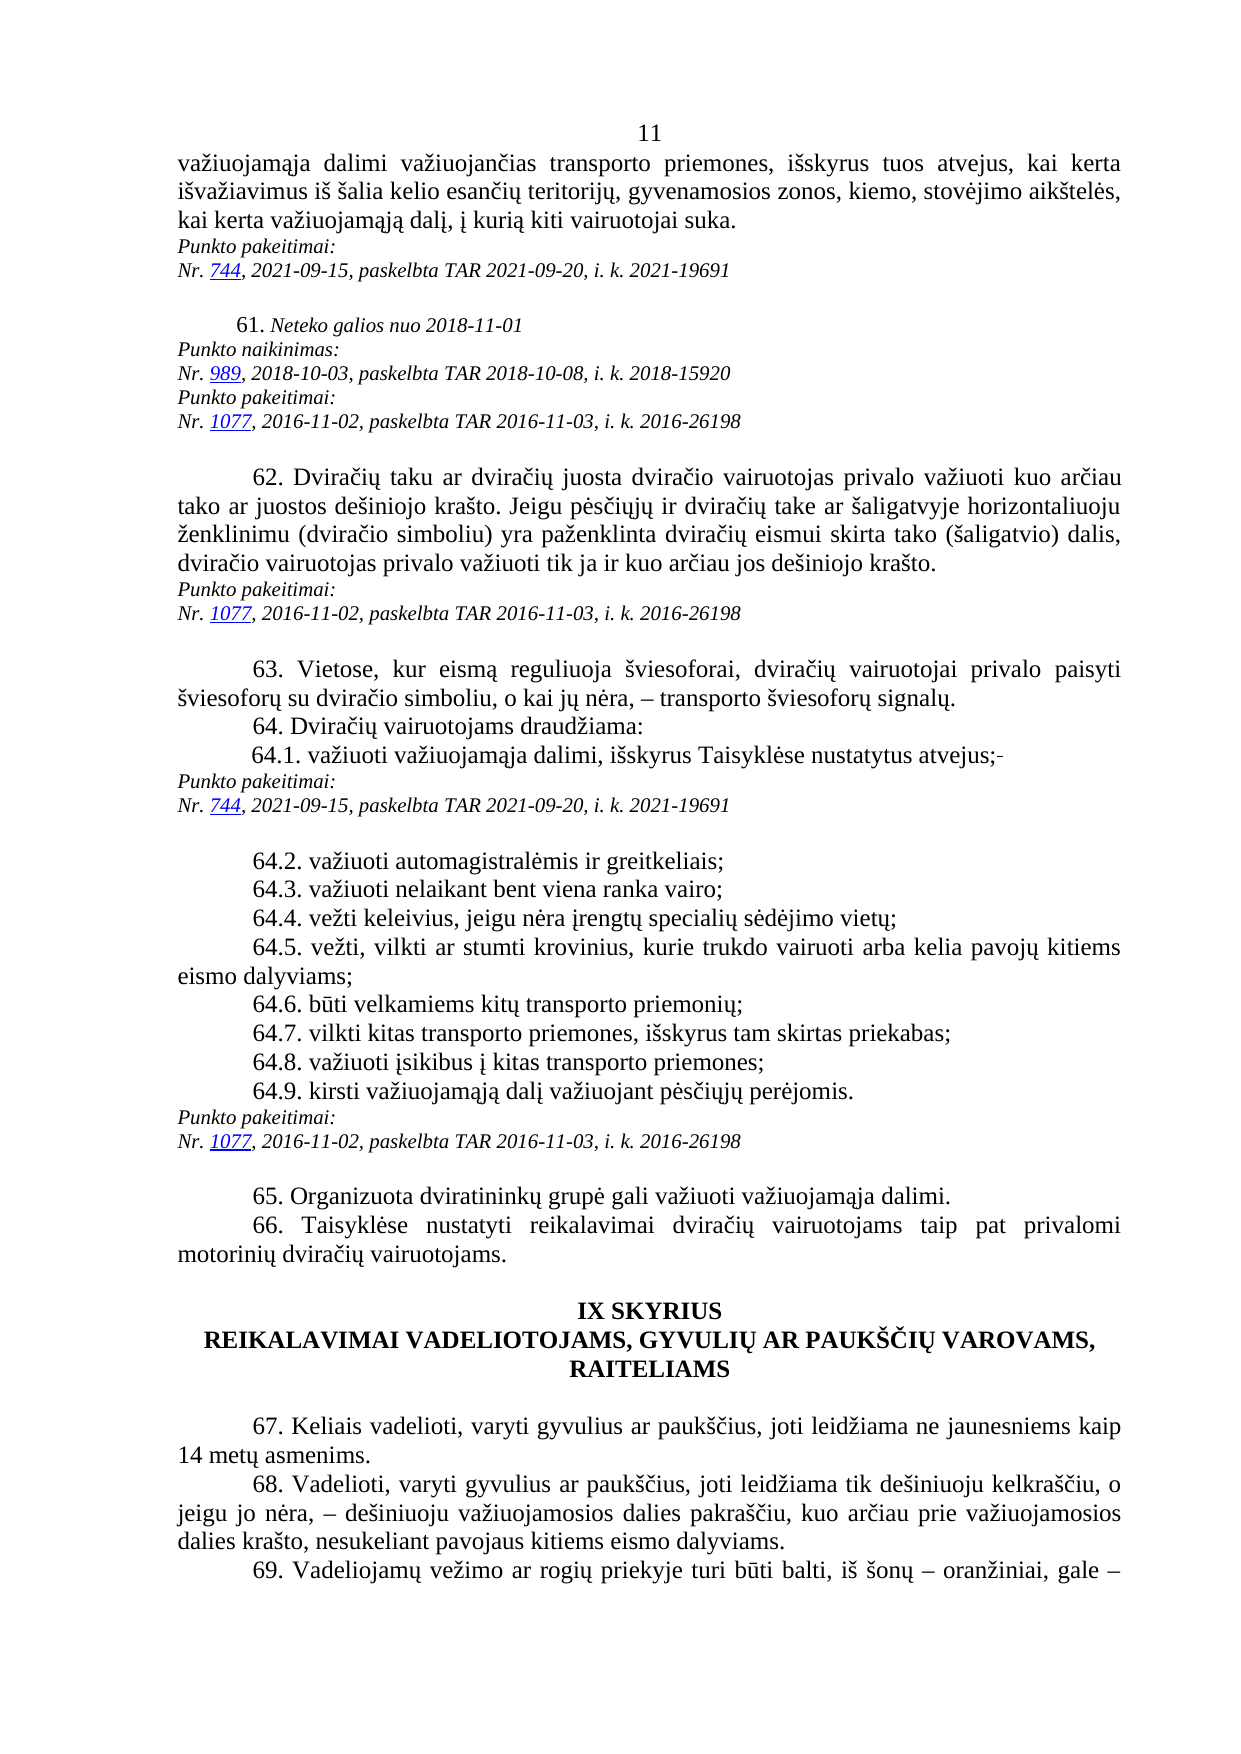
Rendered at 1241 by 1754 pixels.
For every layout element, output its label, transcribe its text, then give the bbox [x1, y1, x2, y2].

text Punkto pakeitimai: [177, 234, 1122, 258]
text Nr. 1077, 2016-11-02, paskelbta TAR 2016-11-03, i. k. 2016-26198 [177, 409, 1122, 433]
text REIKALAVIMAI VADELIOTOJAMS, GYVULIŲ AR PAUKŠČIŲ VAROVAMS, RAITELIAMS [177, 1325, 1122, 1383]
text Punkto pakeitimai: [177, 577, 1122, 601]
text Punkto pakeitimai: [177, 769, 1122, 793]
text 64.1. važiuoti važiuojamąja dalimi, išskyrus Taisyklėse nustatytus atvejus; [177, 740, 1122, 769]
text važiuojamąja dalimi važiuojančias transporto priemones, išskyrus tuos atvejus, kai kerta išvažiavimus iš šalia kelio esančių teritorijų, gyvenamosios zonos, kiemo, stovėjimo aikštelės, kai kerta važiuojamąją dalį, į kurią kiti vairuotojai suka. [177, 148, 1122, 234]
text Nr. 989, 2018-10-03, paskelbta TAR 2018-10-08, i. k. 2018-15920 [177, 361, 1122, 385]
text 64.5. vežti, vilkti ar stumti krovinius, kurie trukdo vairuoti arba kelia pavojų kitiems eismo dalyviams; [177, 932, 1122, 989]
text 64.9. kirsti važiuojamąją dalį važiuojant pėsčiųjų perėjomis. [177, 1076, 1122, 1104]
text 65. Organizuota dviratininkų grupė gali važiuoti važiuojamąja dalimi. [177, 1181, 1122, 1210]
text 69. Vadeliojamų vežimo ar rogių priekyje turi būti balti, iš šonų – oranžiniai, gale – [177, 1555, 1122, 1584]
text Punkto pakeitimai: [177, 1104, 1122, 1129]
text 64.8. važiuoti įsikibus į kitas transporto priemones; [177, 1047, 1122, 1076]
text Nr. 744, 2021-09-15, paskelbta TAR 2021-09-20, i. k. 2021-19691 [177, 793, 1122, 817]
text Punkto pakeitimai: [177, 385, 1122, 409]
text 64. Dviračių vairuotojams draudžiama: [177, 711, 1122, 740]
text 68. Vadelioti, varyti gyvulius ar paukščius, joti leidžiama tik dešiniuoju kelkraščiu, o jeigu jo nėra, – dešiniuoju važiuojamosios dalies pakraščiu, kuo arčiau prie važiuojamosios dalies krašto, nesukeliant pavojaus kitiems eismo dalyviams. [177, 1469, 1122, 1555]
text 64.4. vežti keleivius, jeigu nėra įrengtų specialių sėdėjimo vietų; [177, 903, 1122, 932]
text 61. Neteko galios nuo 2018-11-01 [177, 311, 1122, 337]
text 64.3. važiuoti nelaikant bent viena ranka vairo; [177, 874, 1122, 903]
text Nr. 1077, 2016-11-02, paskelbta TAR 2016-11-03, i. k. 2016-26198 [177, 601, 1122, 625]
text 64.6. būti velkamiems kitų transporto priemonių; [177, 989, 1122, 1018]
text Nr. 744, 2021-09-15, paskelbta TAR 2021-09-20, i. k. 2021-19691 [177, 258, 1122, 282]
text Nr. 1077, 2016-11-02, paskelbta TAR 2016-11-03, i. k. 2016-26198 [177, 1129, 1122, 1153]
text 64.7. vilkti kitas transporto priemones, išskyrus tam skirtas priekabas; [177, 1018, 1122, 1047]
text IX SKYRIUS [177, 1296, 1122, 1325]
text 64.2. važiuoti automagistralėmis ir greitkeliais; [177, 846, 1122, 874]
text 66. Taisyklėse nustatyti reikalavimai dviračių vairuotojams taip pat privalomi motorinių dviračių vairuotojams. [177, 1210, 1122, 1268]
text Punkto naikinimas: [177, 337, 1122, 361]
text 62. Dviračių taku ar dviračių juosta dviračio vairuotojas privalo važiuoti kuo arčiau tako ar juostos dešiniojo krašto. Jeigu pėsčiųjų ir dviračių take ar šaligatvyje horizontaliuoju ženklinimu (dviračio simboliu) yra paženklinta dviračių eismui skirta tako (šaligatvio) dalis, dviračio vairuotojas privalo važiuoti tik ja ir kuo arčiau jos dešiniojo krašto. [177, 462, 1122, 577]
text 67. Keliais vadelioti, varyti gyvulius ar paukščius, joti leidžiama ne jaunesniems kaip 14 metų asmenims. [177, 1411, 1122, 1469]
text 63. Vietose, kur eismą reguliuoja šviesoforai, dviračių vairuotojai privalo paisyti šviesoforų su dviračio simboliu, o kai jų nėra, – transporto šviesoforų signalų. [177, 654, 1122, 711]
